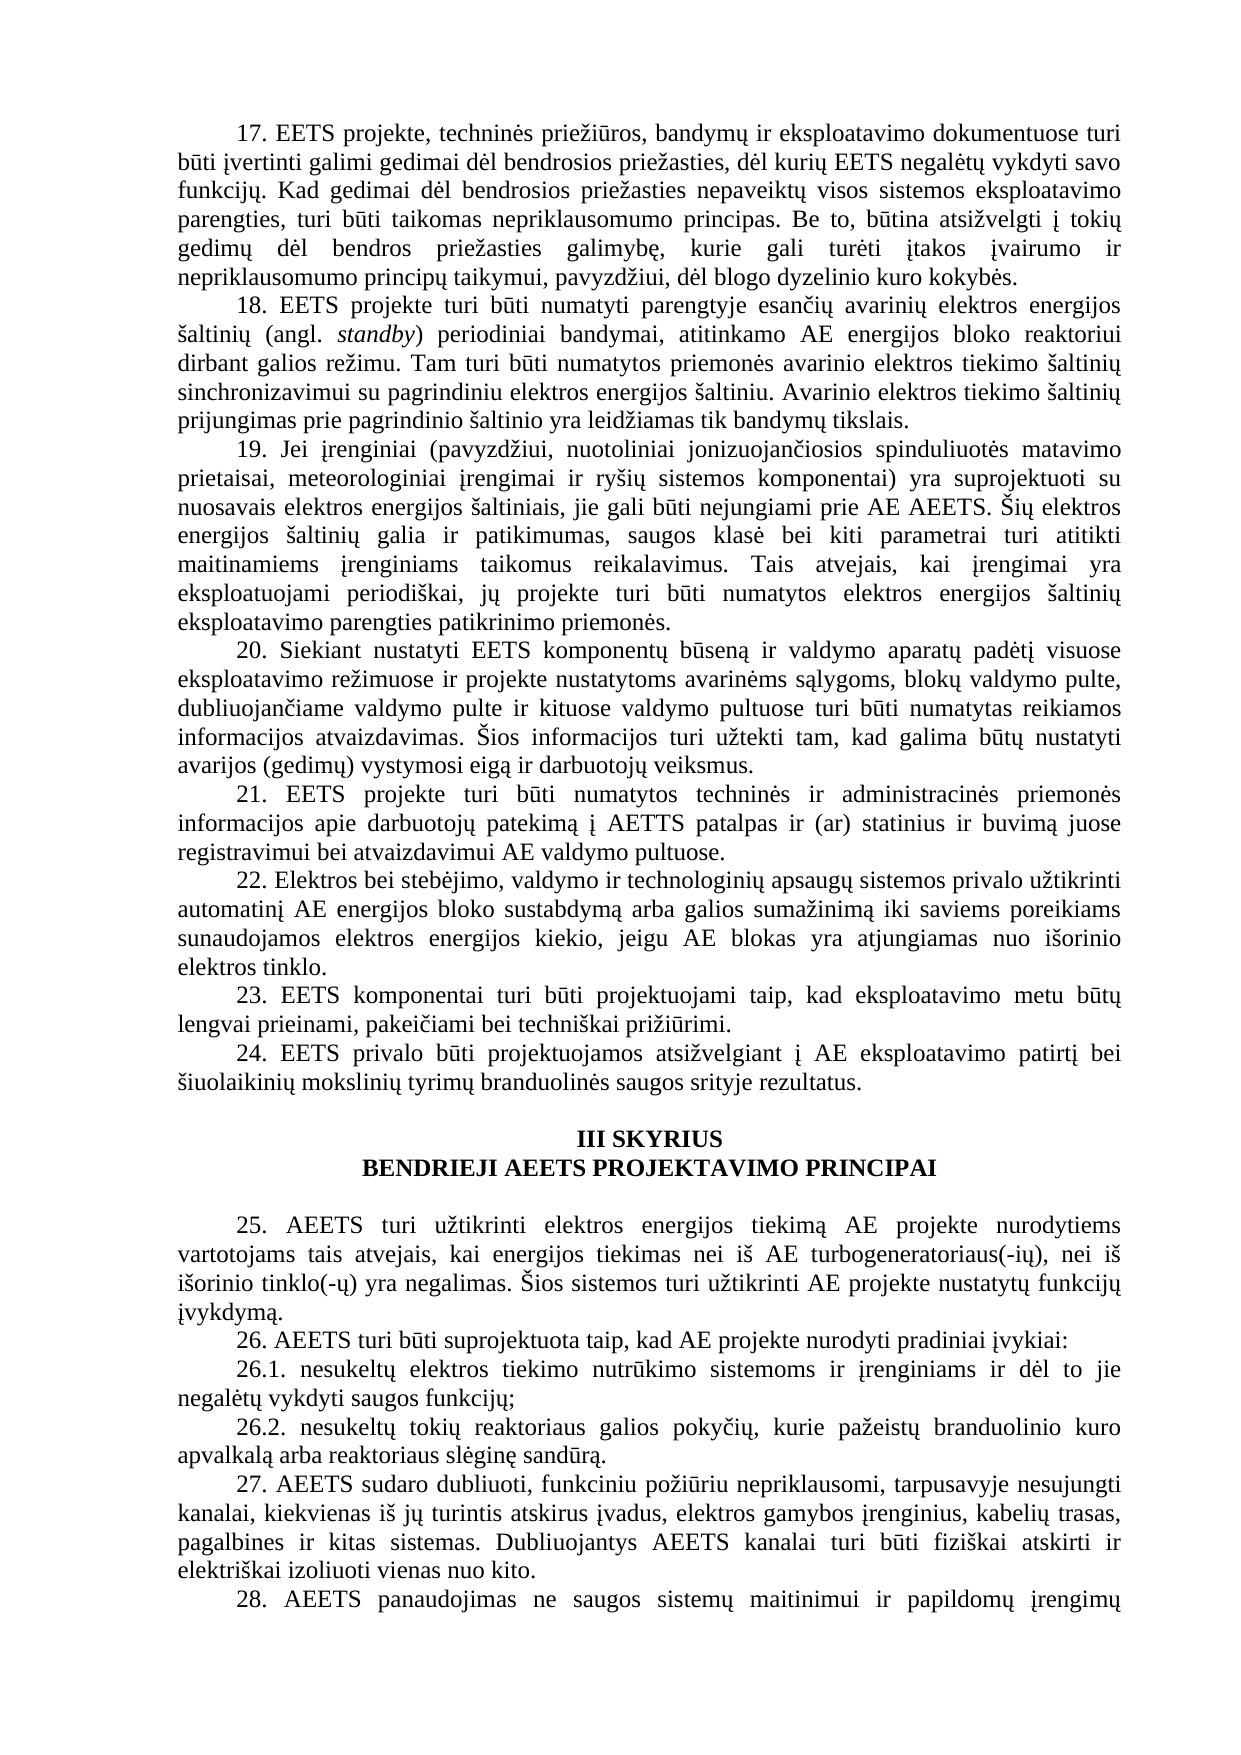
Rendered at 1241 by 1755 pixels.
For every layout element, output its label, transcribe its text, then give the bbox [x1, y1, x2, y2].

text 26.2. nesukeltų tokių reaktoriaus galios pokyčių, kurie pažeistų branduolinio kuro apvalkalą arba reaktoriaus slėginę sandūrą. [177, 1412, 1122, 1469]
text 25. AEETS turi užtikrinti elektros energijos tiekimą AE projekte nurodytiems vartotojams tais atvejais, kai energijos tiekimas nei iš AE turbogeneratoriaus(-ių), nei iš išorinio tinklo(-ų) yra negalimas. Šios sistemos turi užtikrinti AE projekte nustatytų funkcijų įvykdymą. [177, 1211, 1122, 1326]
text 26.1. nesukeltų elektros tiekimo nutrūkimo sistemoms ir įrenginiams ir dėl to jie negalėtų vykdyti saugos funkcijų; [177, 1354, 1122, 1412]
text 18. EETS projekte turi būti numatyti parengtyje esančių avarinių elektros energijos šaltinių (angl. standby) periodiniai bandymai, atitinkamo AE energijos bloko reaktoriui dirbant galios režimu. Tam turi būti numatytos priemonės avarinio elektros tiekimo šaltinių sinchronizavimui su pagrindiniu elektros energijos šaltiniu. Avarinio elektros tiekimo šaltinių prijungimas prie pagrindinio šaltinio yra leidžiamas tik bandymų tikslais. [177, 291, 1122, 434]
text 20. Siekiant nustatyti EETS komponentų būseną ir valdymo aparatų padėtį visuose eksploatavimo režimuose ir projekte nustatytoms avarinėms sąlygoms, blokų valdymo pulte, dubliuojančiame valdymo pulte ir kituose valdymo pultuose turi būti numatytas reikiamos informacijos atvaizdavimas. Šios informacijos turi užtekti tam, kad galima būtų nustatyti avarijos (gedimų) vystymosi eigą ir darbuotojų veiksmus. [177, 636, 1122, 779]
text 28. AEETS panaudojimas ne saugos sistemų maitinimui ir papildomų įrengimų [177, 1584, 1122, 1613]
text 17. EETS projekte, techninės priežiūros, bandymų ir eksploatavimo dokumentuose turi būti įvertinti galimi gedimai dėl bendrosios priežasties, dėl kurių EETS negalėtų vykdyti savo funkcijų. Kad gedimai dėl bendrosios priežasties nepaveiktų visos sistemos eksploatavimo parengties, turi būti taikomas nepriklausomumo principas. Be to, būtina atsižvelgti į tokių gedimų dėl bendros priežasties galimybę, kurie gali turėti įtakos įvairumo ir nepriklausomumo principų taikymui, pavyzdžiui, dėl blogo dyzelinio kuro kokybės. [177, 118, 1122, 291]
text 27. AEETS sudaro dubliuoti, funkciniu požiūriu nepriklausomi, tarpusavyje nesujungti kanalai, kiekvienas iš jų turintis atskirus įvadus, elektros gamybos įrenginius, kabelių trasas, pagalbines ir kitas sistemas. Dubliuojantys AEETS kanalai turi būti fiziškai atskirti ir elektriškai izoliuoti vienas nuo kito. [177, 1469, 1122, 1584]
text 26. AEETS turi būti suprojektuota taip, kad AE projekte nurodyti pradiniai įvykiai: [177, 1326, 1122, 1354]
text III SKYRIUS [177, 1124, 1122, 1153]
text 23. EETS komponentai turi būti projektuojami taip, kad eksploatavimo metu būtų lengvai prieinami, pakeičiami bei techniškai prižiūrimi. [177, 981, 1122, 1038]
text 21. EETS projekte turi būti numatytos techninės ir administracinės priemonės informacijos apie darbuotojų patekimą į AETTS patalpas ir (ar) statinius ir buvimą juose registravimui bei atvaizdavimui AE valdymo pultuose. [177, 779, 1122, 866]
text 19. Jei įrenginiai (pavyzdžiui, nuotoliniai jonizuojančiosios spinduliuotės matavimo prietaisai, meteorologiniai įrengimai ir ryšių sistemos komponentai) yra suprojektuoti su nuosavais elektros energijos šaltiniais, jie gali būti nejungiami prie AE AEETS. Šių elektros energijos šaltinių galia ir patikimumas, saugos klasė bei kiti parametrai turi atitikti maitinamiems įrenginiams taikomus reikalavimus. Tais atvejais, kai įrengimai yra eksploatuojami periodiškai, jų projekte turi būti numatytos elektros energijos šaltinių eksploatavimo parengties patikrinimo priemonės. [177, 434, 1122, 636]
text BENDRIEJI AEETS projektavimo principai [177, 1153, 1122, 1182]
text 22. Elektros bei stebėjimo, valdymo ir technologinių apsaugų sistemos privalo užtikrinti automatinį AE energijos bloko sustabdymą arba galios sumažinimą iki saviems poreikiams sunaudojamos elektros energijos kiekio, jeigu AE blokas yra atjungiamas nuo išorinio elektros tinklo. [177, 866, 1122, 981]
text 24. EETS privalo būti projektuojamos atsižvelgiant į AE eksploatavimo patirtį bei šiuolaikinių mokslinių tyrimų branduolinės saugos srityje rezultatus. [177, 1038, 1122, 1096]
